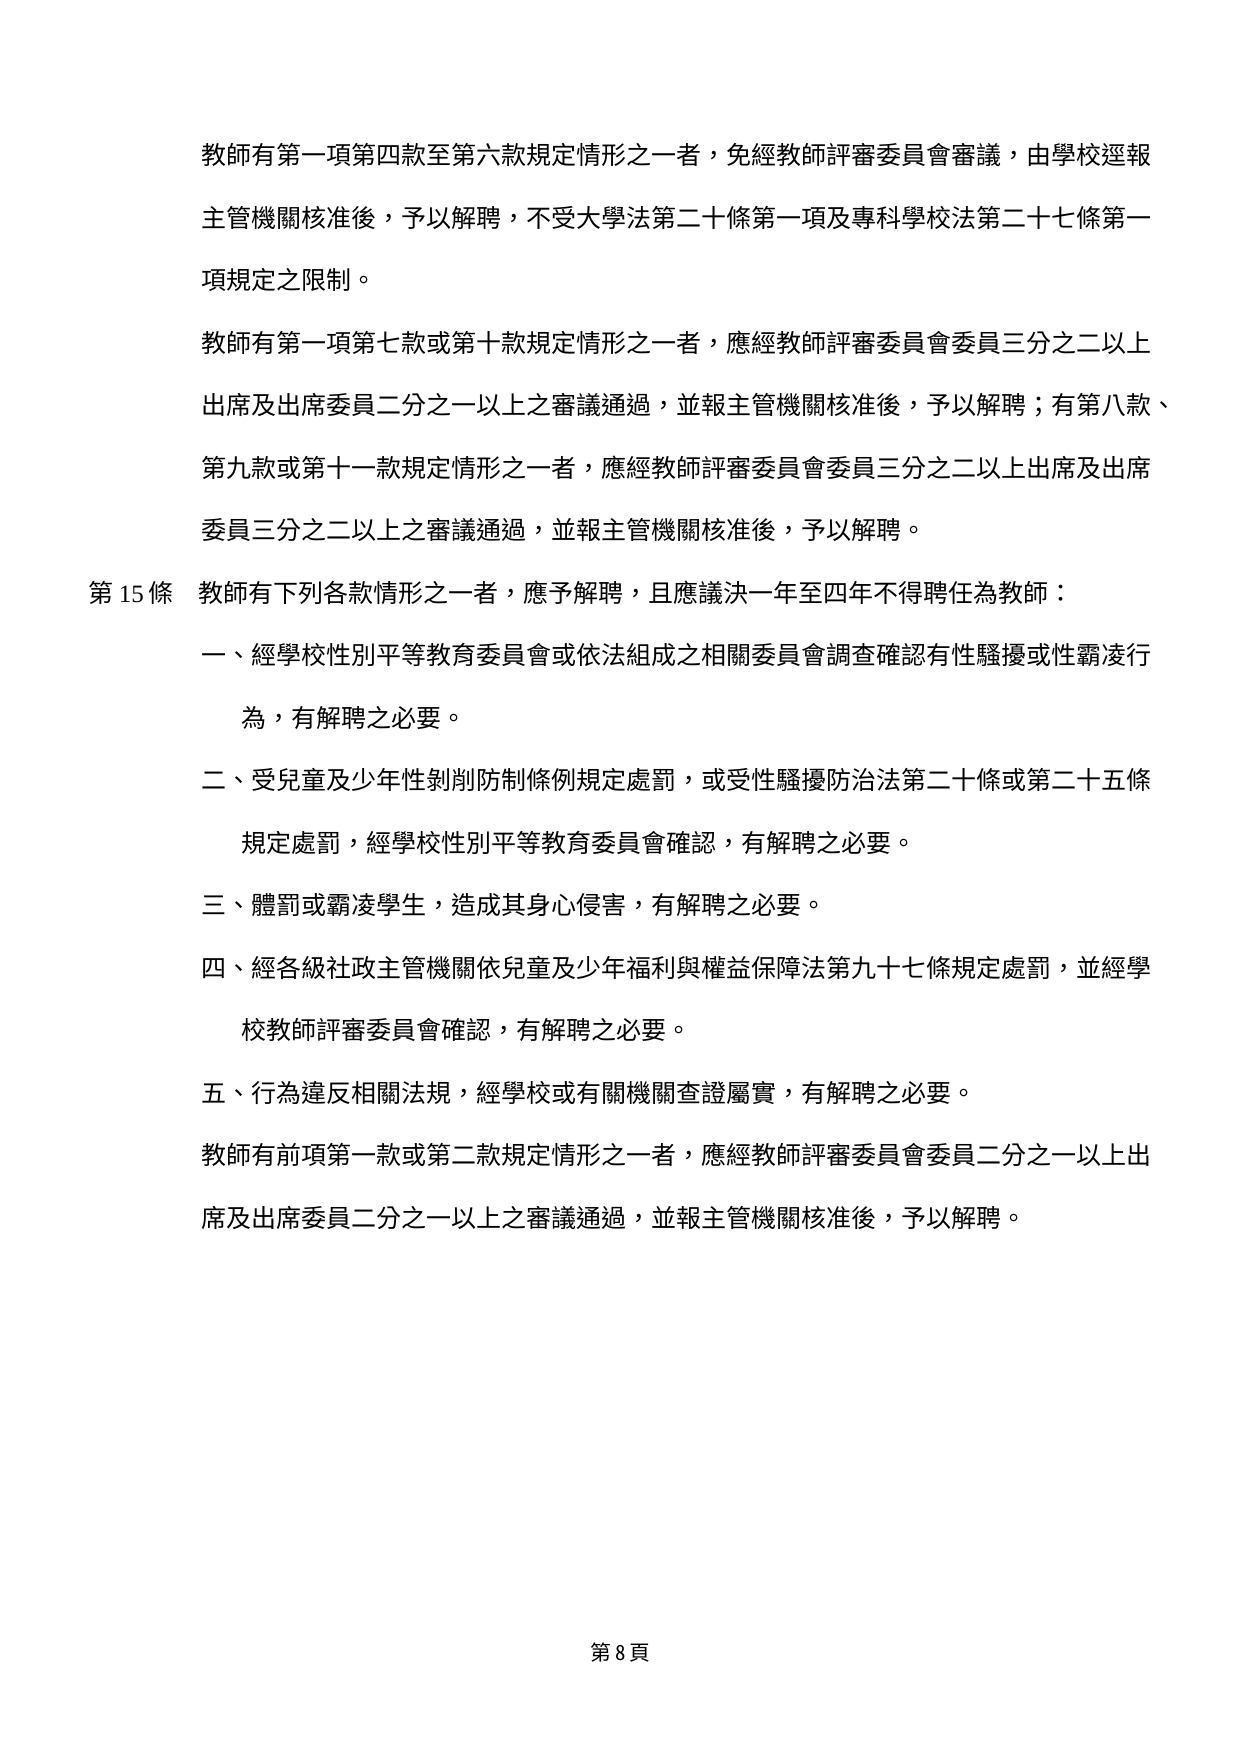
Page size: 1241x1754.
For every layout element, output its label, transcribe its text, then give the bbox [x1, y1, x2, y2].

text 教師有第一項第四款至第六款規定情形之一者，免經教師評審委員會審議，由學校逕報主管機關核准後，予以解聘，不受大學法第二十條第一項及專科學校法第二十七條第一項規定之限制。 [201, 112, 1152, 300]
text 教師有前項第一款或第二款規定情形之一者，應經教師評審委員會委員二分之一以上出席及出席委員二分之一以上之審議通過，並報主管機關核准後，予以解聘。 [201, 1112, 1152, 1237]
text 二、受兒童及少年性剝削防制條例規定處罰，或受性騷擾防治法第二十條或第二十五條規定處罰，經學校性別平等教育委員會確認，有解聘之必要。 [201, 737, 1152, 862]
text 第15條 教師有下列各款情形之一者，應予解聘，且應議決一年至四年不得聘任為教師： [89, 550, 1152, 612]
text 五、行為違反相關法規，經學校或有關機關查證屬實，有解聘之必要。 [201, 1050, 1152, 1112]
text 一、經學校性別平等教育委員會或依法組成之相關委員會調查確認有性騷擾或性霸凌行為，有解聘之必要。 [201, 612, 1152, 737]
text 三、體罰或霸凌學生，造成其身心侵害，有解聘之必要。 [201, 862, 1152, 925]
text 教師有第一項第七款或第十款規定情形之一者，應經教師評審委員會委員三分之二以上出席及出席委員二分之一以上之審議通過，並報主管機關核准後，予以解聘；有第八款、第九款或第十一款規定情形之一者，應經教師評審委員會委員三分之二以上出席及出席委員三分之二以上之審議通過，並報主管機關核准後，予以解聘。 [201, 300, 1152, 550]
text 四、經各級社政主管機關依兒童及少年福利與權益保障法第九十七條規定處罰，並經學校教師評審委員會確認，有解聘之必要。 [201, 925, 1152, 1050]
